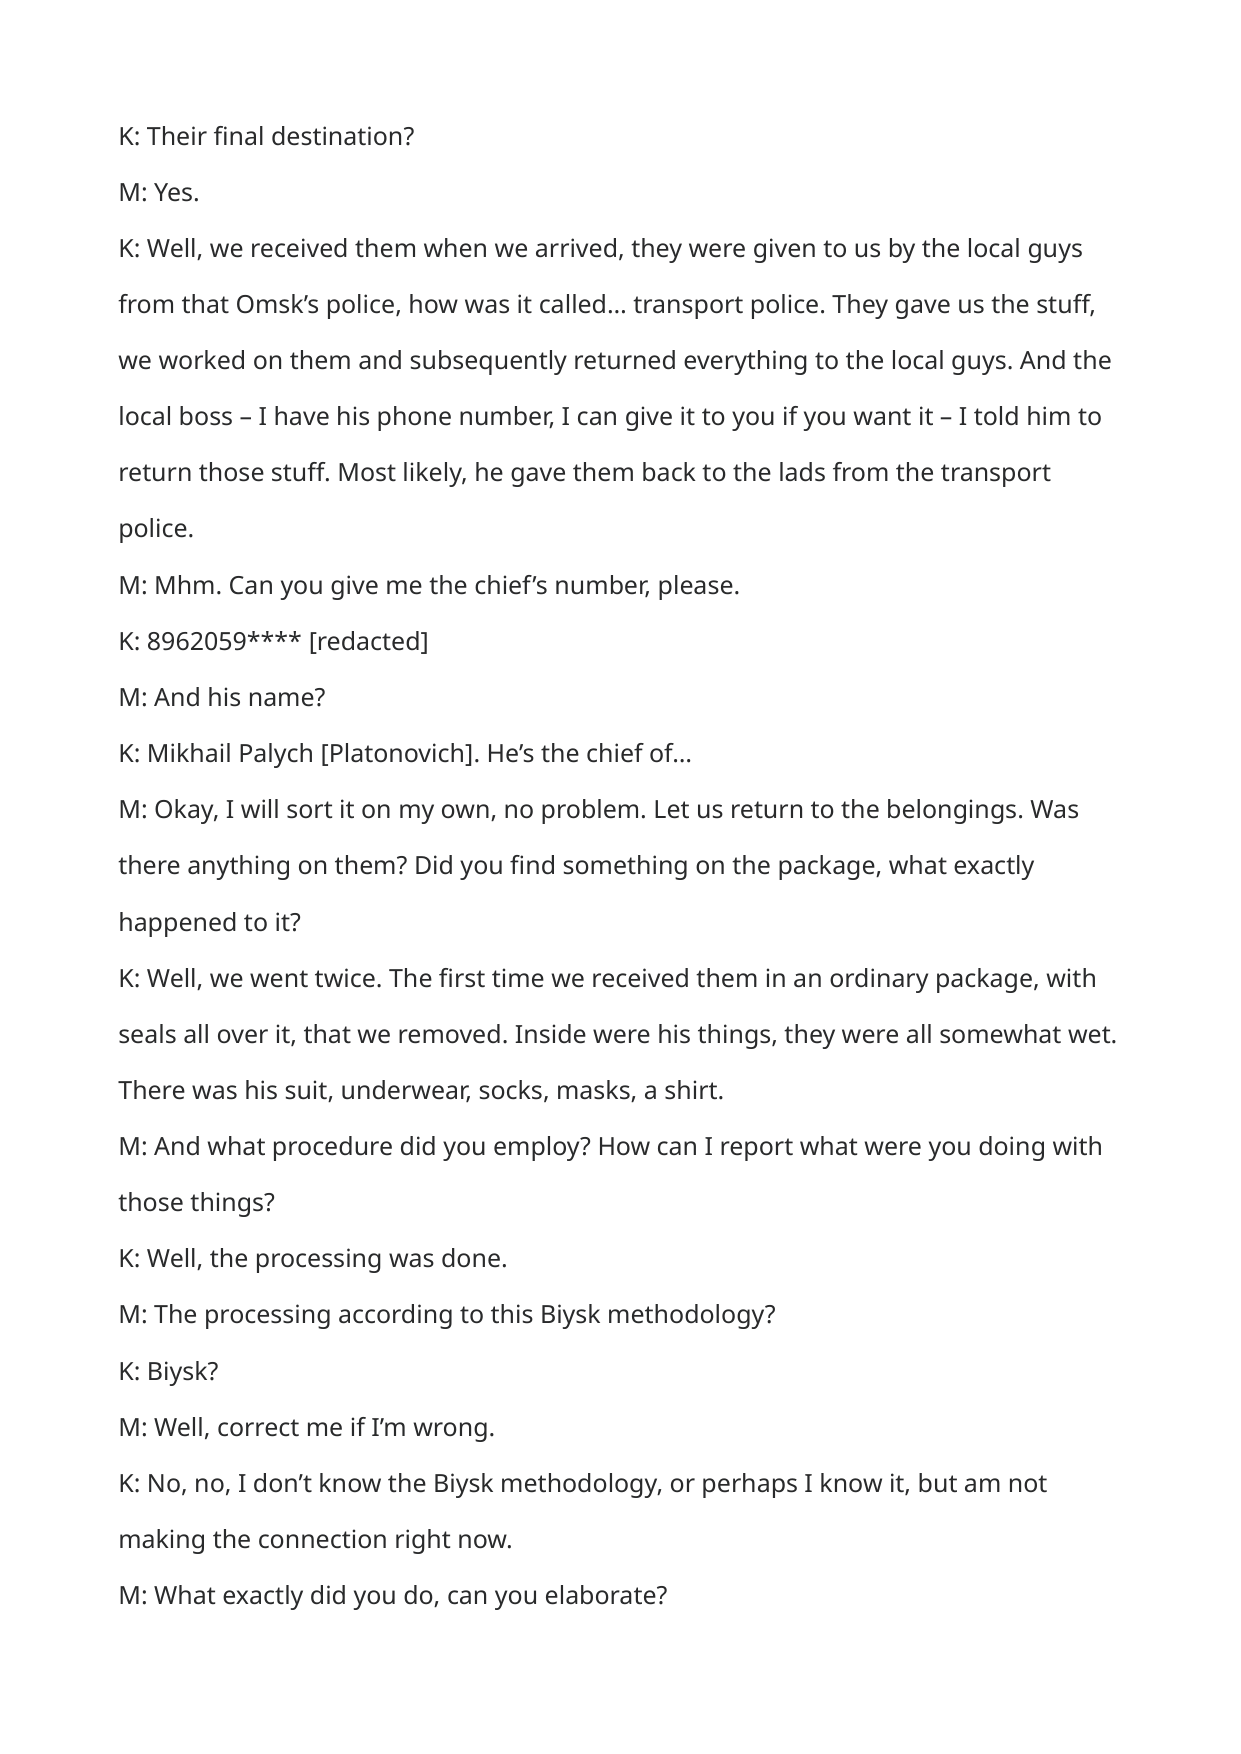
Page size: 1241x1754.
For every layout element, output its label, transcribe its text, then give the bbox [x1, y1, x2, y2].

text M: Well, correct me if I’m wrong. [118, 1409, 1122, 1443]
text K: Well, we received them when we arrived, they were given to us by the local guys from that Omsk’s police, how was it called… transport police. They gave us the stuff, we worked on them and subsequently returned everything to the local guys. And the local boss – I have his phone number, I can give it to you if you want it – I told him to return those stuff. Most likely, he gave them back to the lads from the transport police. [118, 230, 1122, 545]
text K: Well, we went twice. The first time we received them in an ordinary package, with seals all over it, that we removed. Inside were his things, they were all somewhat wet. There was his suit, underwear, socks, masks, a shirt. [118, 960, 1122, 1107]
text K: Biysk? [118, 1353, 1122, 1387]
text M: And his name? [118, 679, 1122, 714]
text K: Their final destination? [118, 118, 1122, 152]
text M: Okay, I will sort it on my own, no problem. Let us return to the belongings. Was there anything on them? Did you find something on the package, what exactly happened to it? [118, 792, 1122, 938]
text K: No, no, I don’t know the Biysk methodology, or perhaps I know it, but am not making the connection right now. [118, 1466, 1122, 1556]
text K: 8962059**** [redacted] [118, 623, 1122, 657]
text K: Mikhail Palych [Platonovich]. He’s the chief of… [118, 736, 1122, 770]
text M: Mhm. Can you give me the chief’s number, please. [118, 567, 1122, 601]
text M: Yes. [118, 174, 1122, 208]
text K: Well, the processing was done. [118, 1241, 1122, 1275]
text M: And what procedure did you employ? How can I report what were you doing with those things? [118, 1129, 1122, 1219]
text M: The processing according to this Biysk methodology? [118, 1297, 1122, 1331]
text M: What exactly did you do, can you elaborate? [118, 1578, 1122, 1612]
